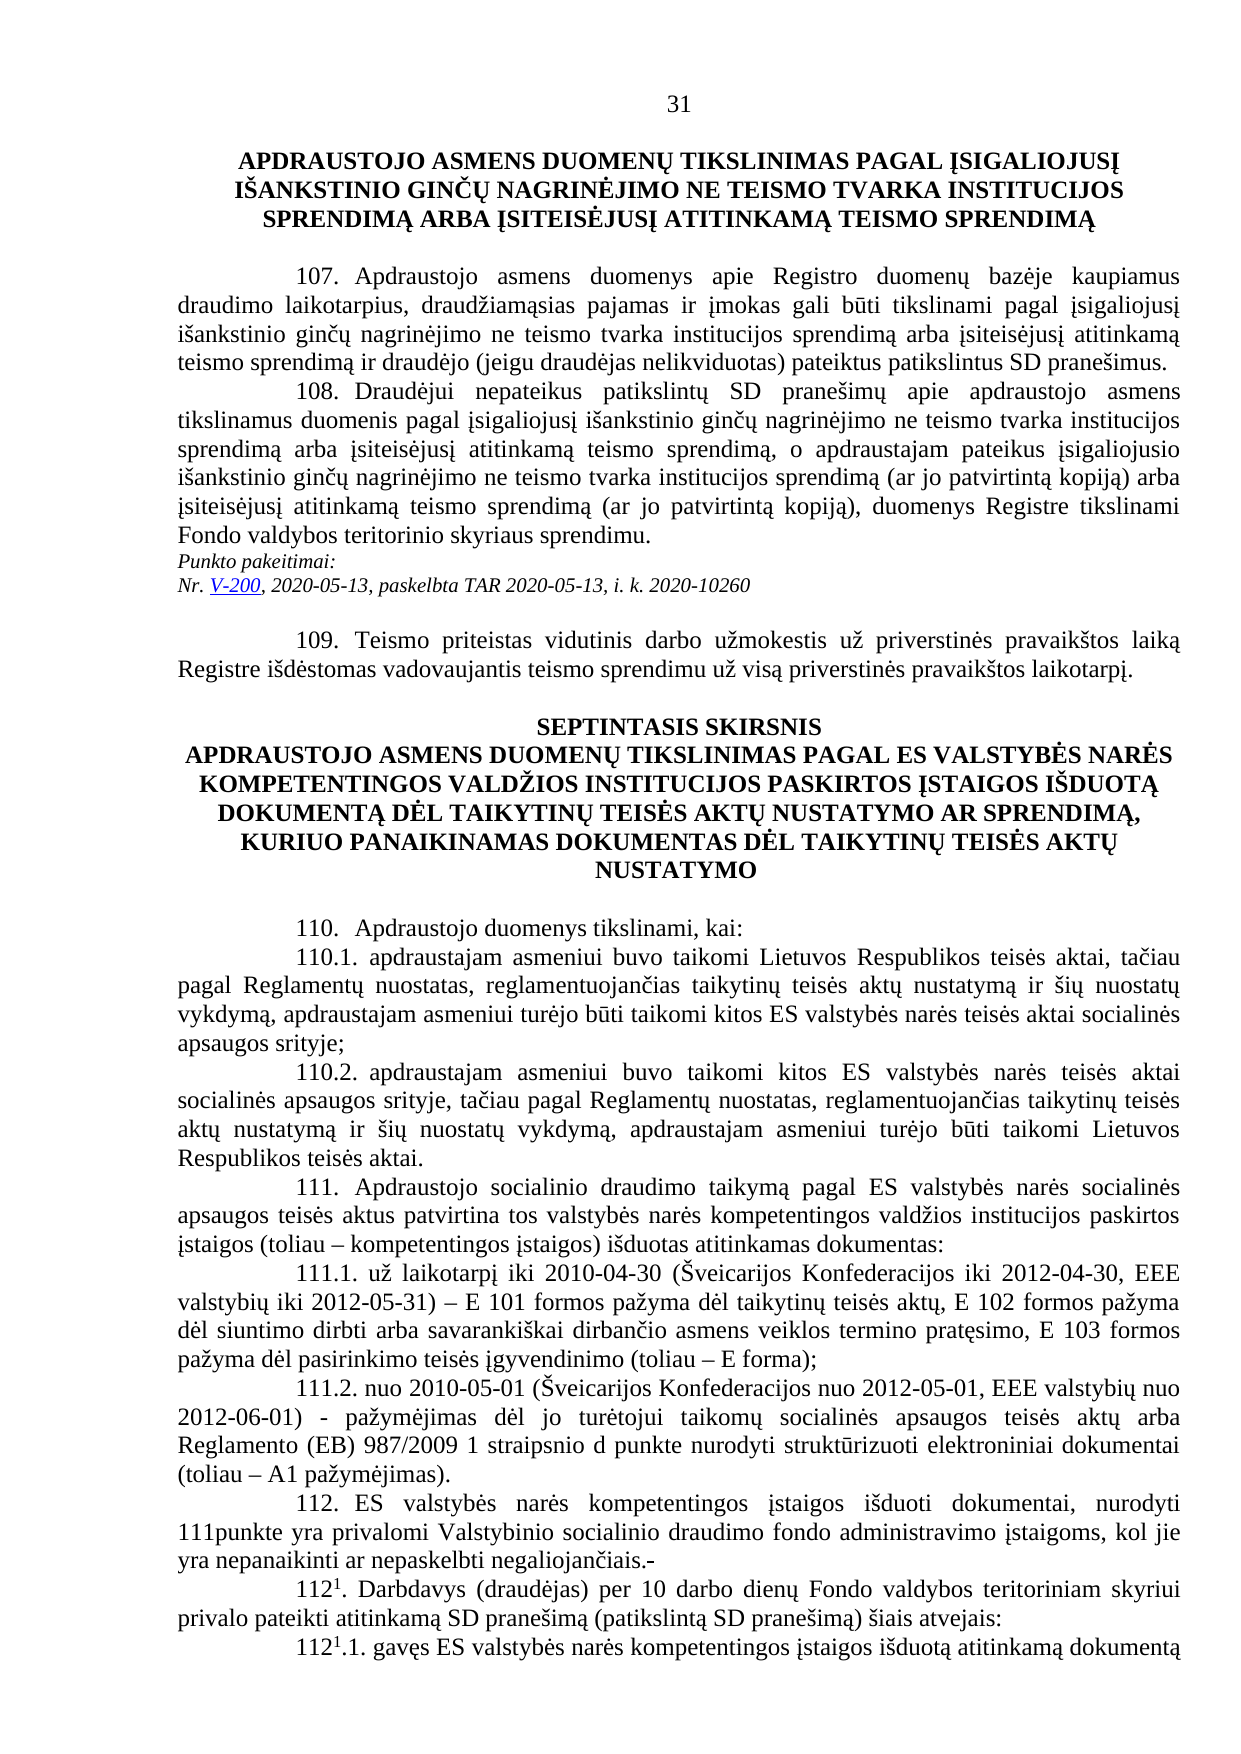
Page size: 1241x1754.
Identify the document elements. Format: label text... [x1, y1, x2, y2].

text 107. Apdraustojo asmens duomenys apie Registro duomenų bazėje kaupiamus draudimo laikotarpius, draudžiamąsias pajamas ir įmokas gali būti tikslinami pagal įsigaliojusį išankstinio ginčų nagrinėjimo ne teismo tvarka institucijos sprendimą arba įsiteisėjusį atitinkamą teismo sprendimą ir draudėjo (jeigu draudėjas nelikviduotas) pateiktus patikslintus SD pranešimus. [177, 261, 1181, 376]
text 110.1. apdraustajam asmeniui buvo taikomi Lietuvos Respublikos teisės aktai, tačiau pagal Reglamentų nuostatas, reglamentuojančias taikytinų teisės aktų nustatymą ir šių nuostatų vykdymą, apdraustajam asmeniui turėjo būti taikomi kitos ES valstybės narės teisės aktai socialinės apsaugos srityje; [177, 942, 1181, 1057]
text Apdraustojo asmens duomenų tikslinimas pagal įsigaliojusį išankstinio ginčų nagrinėjimo ne teismo tvarka institucijos sprendimą arba įsiteisėjusį atitinkamą teismo sprendimą [177, 146, 1181, 232]
text 111. Apdraustojo socialinio draudimo taikymą pagal ES valstybės narės socialinės apsaugos teisės aktus patvirtina tos valstybės narės kompetentingos valdžios institucijos paskirtos įstaigos (toliau – kompetentingos įstaigos) išduotas atitinkamas dokumentas: [177, 1172, 1181, 1258]
text 110.2. apdraustajam asmeniui buvo taikomi kitos ES valstybės narės teisės aktai socialinės apsaugos srityje, tačiau pagal Reglamentų nuostatas, reglamentuojančias taikytinų teisės aktų nustatymą ir šių nuostatų vykdymą, apdraustajam asmeniui turėjo būti taikomi Lietuvos Respublikos teisės aktai. [177, 1057, 1181, 1172]
text 1121.1. gavęs ES valstybės narės kompetentingos įstaigos išduotą atitinkamą dokumentą [177, 1632, 1181, 1661]
text 1121. Darbdavys (draudėjas) per 10 darbo dienų Fondo valdybos teritoriniam skyriui privalo pateikti atitinkamą SD pranešimą (patikslintą SD pranešimą) šiais atvejais: [177, 1574, 1181, 1632]
text 111.1. už laikotarpį iki 2010-04-30 (Šveicarijos Konfederacijos iki 2012-04-30, EEE valstybių iki 2012-05-31) – E 101 formos pažyma dėl taikytinų teisės aktų, E 102 formos pažyma dėl siuntimo dirbti arba savarankiškai dirbančio asmens veiklos termino pratęsimo, E 103 formos pažyma dėl pasirinkimo teisės įgyvendinimo (toliau – E forma); [177, 1258, 1181, 1373]
text APDRAUSTOJO ASMENS DUOMENŲ TIKSLINIMAS PAGAL ES VALSTYBĖS NARĖS KOMPETENTINGOS VALDŽIOS INSTITUCIJOS PASKIRTOS ĮSTAIGOS IŠDUOTĄ DOKUMENTĄ DĖL TAIKYTINŲ TEISĖS AKTŲ NUSTATYMO AR SPRENDIMĄ, KURIUO PANAIKINAMAS DOKUMENTAS DĖL TAIKYTINŲ TEISĖS AKTŲ NUSTATYMO [177, 741, 1181, 884]
text 109. Teismo priteistas vidutinis darbo užmokestis už priverstinės pravaikštos laiką Registre išdėstomas vadovaujantis teismo sprendimu už visą priverstinės pravaikštos laikotarpį. [177, 626, 1181, 683]
text Nr. V-200, 2020-05-13, paskelbta TAR 2020-05-13, i. k. 2020-10260 [177, 573, 1181, 597]
text 111.2. nuo 2010-05-01 (Šveicarijos Konfederacijos nuo 2012-05-01, EEE valstybių nuo 2012-06-01) - pažymėjimas dėl jo turėtojui taikomų socialinės apsaugos teisės aktų arba Reglamento (EB) 987/2009 1 straipsnio d punkte nurodyti struktūrizuoti elektroniniai dokumentai (toliau – A1 pažymėjimas). [177, 1373, 1181, 1488]
text SEPTINTASIS SKIRSNIS [177, 712, 1181, 741]
text 108. Draudėjui nepateikus patikslintų SD pranešimų apie apdraustojo asmens tikslinamus duomenis pagal įsigaliojusį išankstinio ginčų nagrinėjimo ne teismo tvarka institucijos sprendimą arba įsiteisėjusį atitinkamą teismo sprendimą, o apdraustajam pateikus įsigaliojusio išankstinio ginčų nagrinėjimo ne teismo tvarka institucijos sprendimą (ar jo patvirtintą kopiją) arba įsiteisėjusį atitinkamą teismo sprendimą (ar jo patvirtintą kopiją), duomenys Registre tikslinami Fondo valdybos teritorinio skyriaus sprendimu. [177, 376, 1181, 549]
text 110. Apdraustojo duomenys tikslinami, kai: [177, 913, 1181, 942]
text Punkto pakeitimai: [177, 549, 1181, 573]
text 112. ES valstybės narės kompetentingos įstaigos išduoti dokumentai, nurodyti 111punkte yra privalomi Valstybinio socialinio draudimo fondo administravimo įstaigoms, kol jie yra nepanaikinti ar nepaskelbti negaliojančiais. [177, 1488, 1181, 1574]
